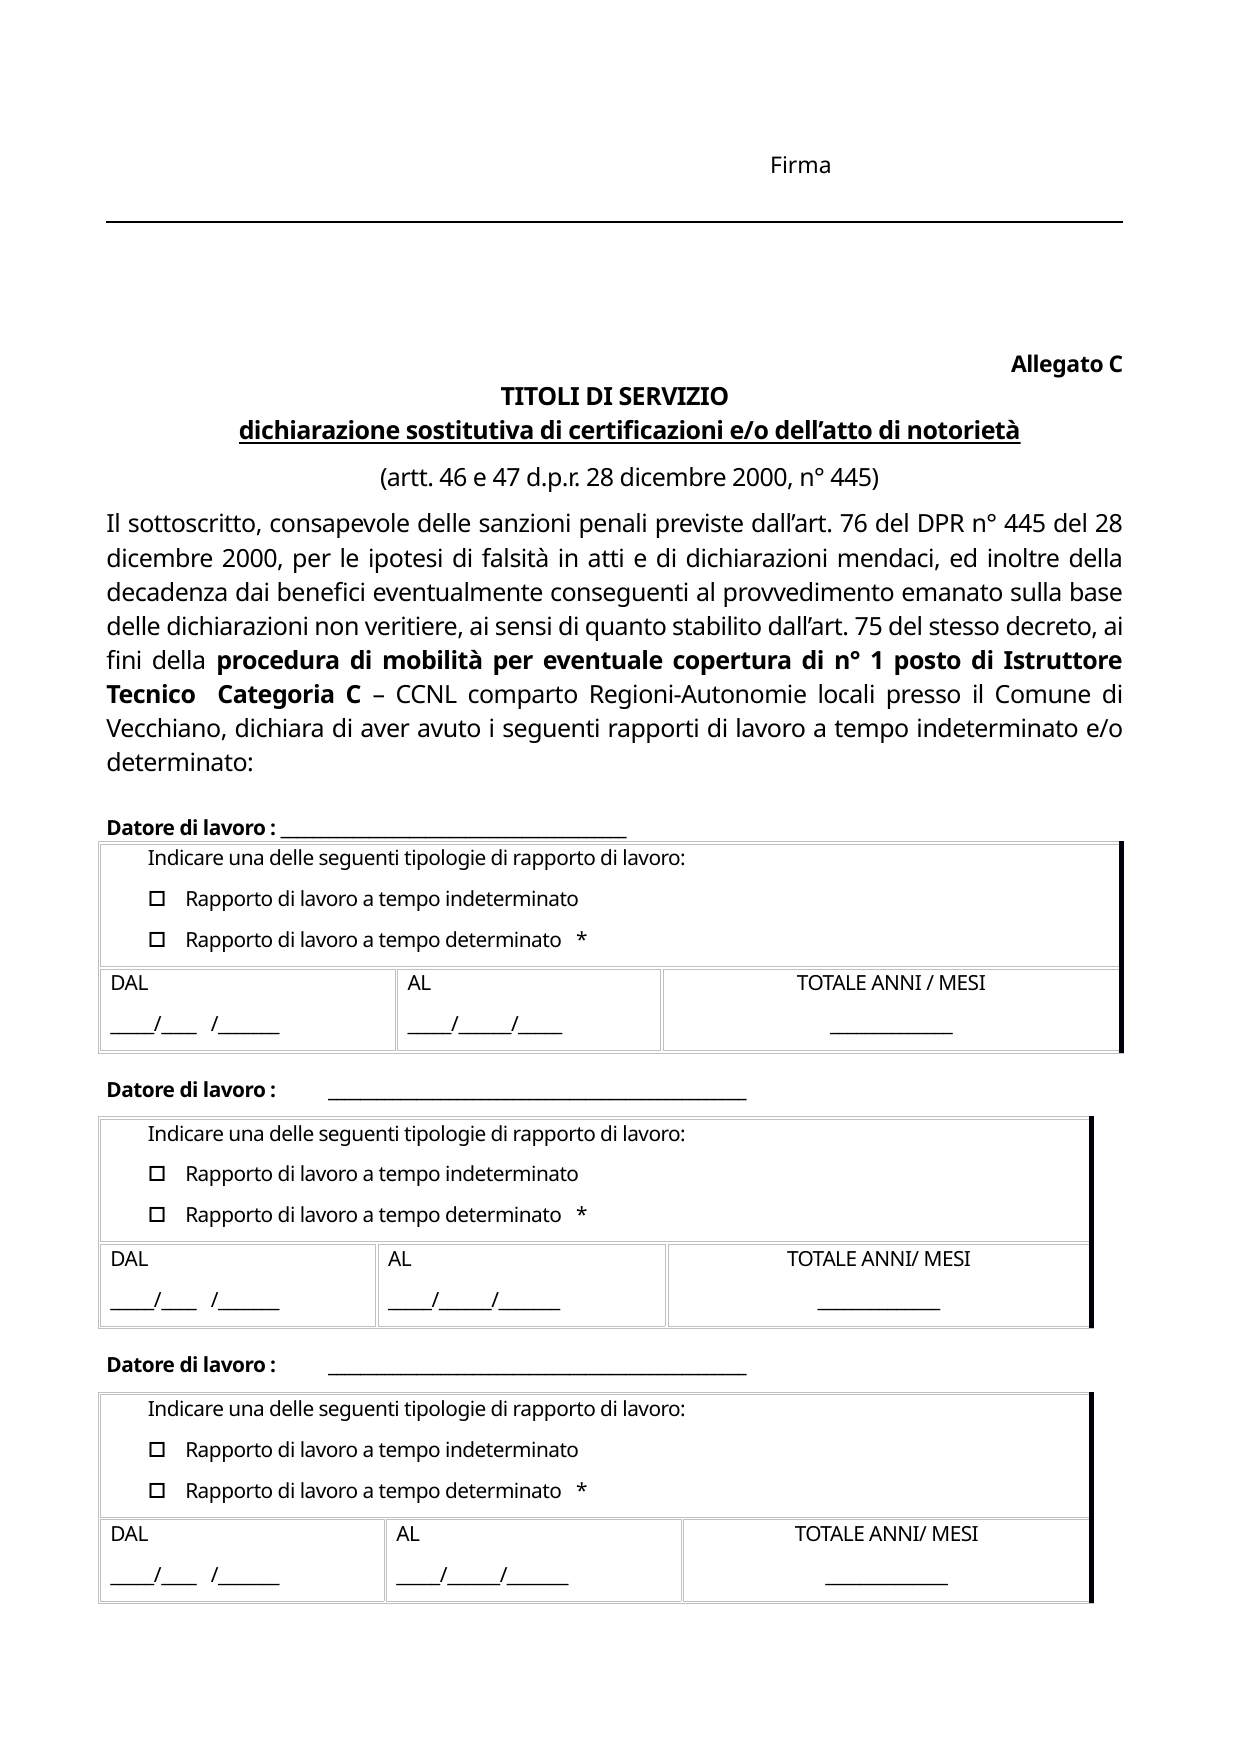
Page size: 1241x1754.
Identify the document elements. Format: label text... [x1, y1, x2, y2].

table_cell DAL _____/____ /_______ [101, 970, 395, 1050]
text Il sottoscritto, consapevole delle sanzioni penali previste dall’art. 76 del DPR n° 445 del 28 dicembre 2000, per le ipotesi di falsità in atti e di dichiarazioni mendaci, ed inoltre della decadenza dai benefici eventualmente conseguenti al provvedimento emanato sulla base delle dichiarazioni non veritiere, ai sensi di quanto stabilito dall’art. 75 del stesso decreto, ai fini della procedura di mobilità per eventuale copertura di n° 1 posto di Istruttore Tecnico Categoria C – CCNL comparto Regioni-Autonomie locali presso il Comune di Vecchiano, dichiara di aver avuto i seguenti rapporti di lavoro a tempo indeterminato e/o determinato: [106, 506, 1123, 779]
text (artt. 46 e 47 d.p.r. 28 dicembre 2000, n° 445) [136, 459, 1123, 494]
table_cell TOTALE ANNI / MESI ______________ [664, 970, 1119, 1050]
text dichiarazione sostitutiva di certificazioni e/o dell’atto di notorietà [136, 413, 1123, 447]
table_cell AL _____/______/_______ [379, 1245, 665, 1326]
table_header Indicare una delle seguenti tipologie di rapporto di lavoro: Rapporto di lavoro a tempo indeterminato Rapporto di lavoro a tempo determinato * [101, 1395, 1089, 1517]
text Allegato C [106, 348, 1123, 379]
text Datore di lavoro : ____________________________________________________ [106, 1075, 1123, 1104]
table_header Indicare una delle seguenti tipologie di rapporto di lavoro: Rapporto di lavoro a tempo indeterminato Rapporto di lavoro a tempo determinato * [101, 1120, 1089, 1241]
table_cell AL _____/______/_____ [398, 970, 660, 1050]
text TITOLI DI SERVIZIO [106, 379, 1123, 413]
text Firma [770, 149, 1123, 181]
table_cell AL _____/______/_______ [387, 1520, 681, 1601]
table_header Indicare una delle seguenti tipologie di rapporto di lavoro: Rapporto di lavoro a tempo indeterminato Rapporto di lavoro a tempo determinato * [101, 845, 1119, 966]
table_cell DAL _____/____ /_______ [101, 1245, 375, 1326]
text Datore di lavoro : ____________________________________________________ [106, 1351, 1123, 1379]
text Datore di lavoro : ___________________________________________ [106, 813, 1123, 841]
table_cell DAL _____/____ /_______ [101, 1520, 384, 1601]
table_cell TOTALE ANNI/ MESI ______________ [684, 1520, 1089, 1601]
table_cell TOTALE ANNI/ MESI ______________ [669, 1245, 1089, 1326]
